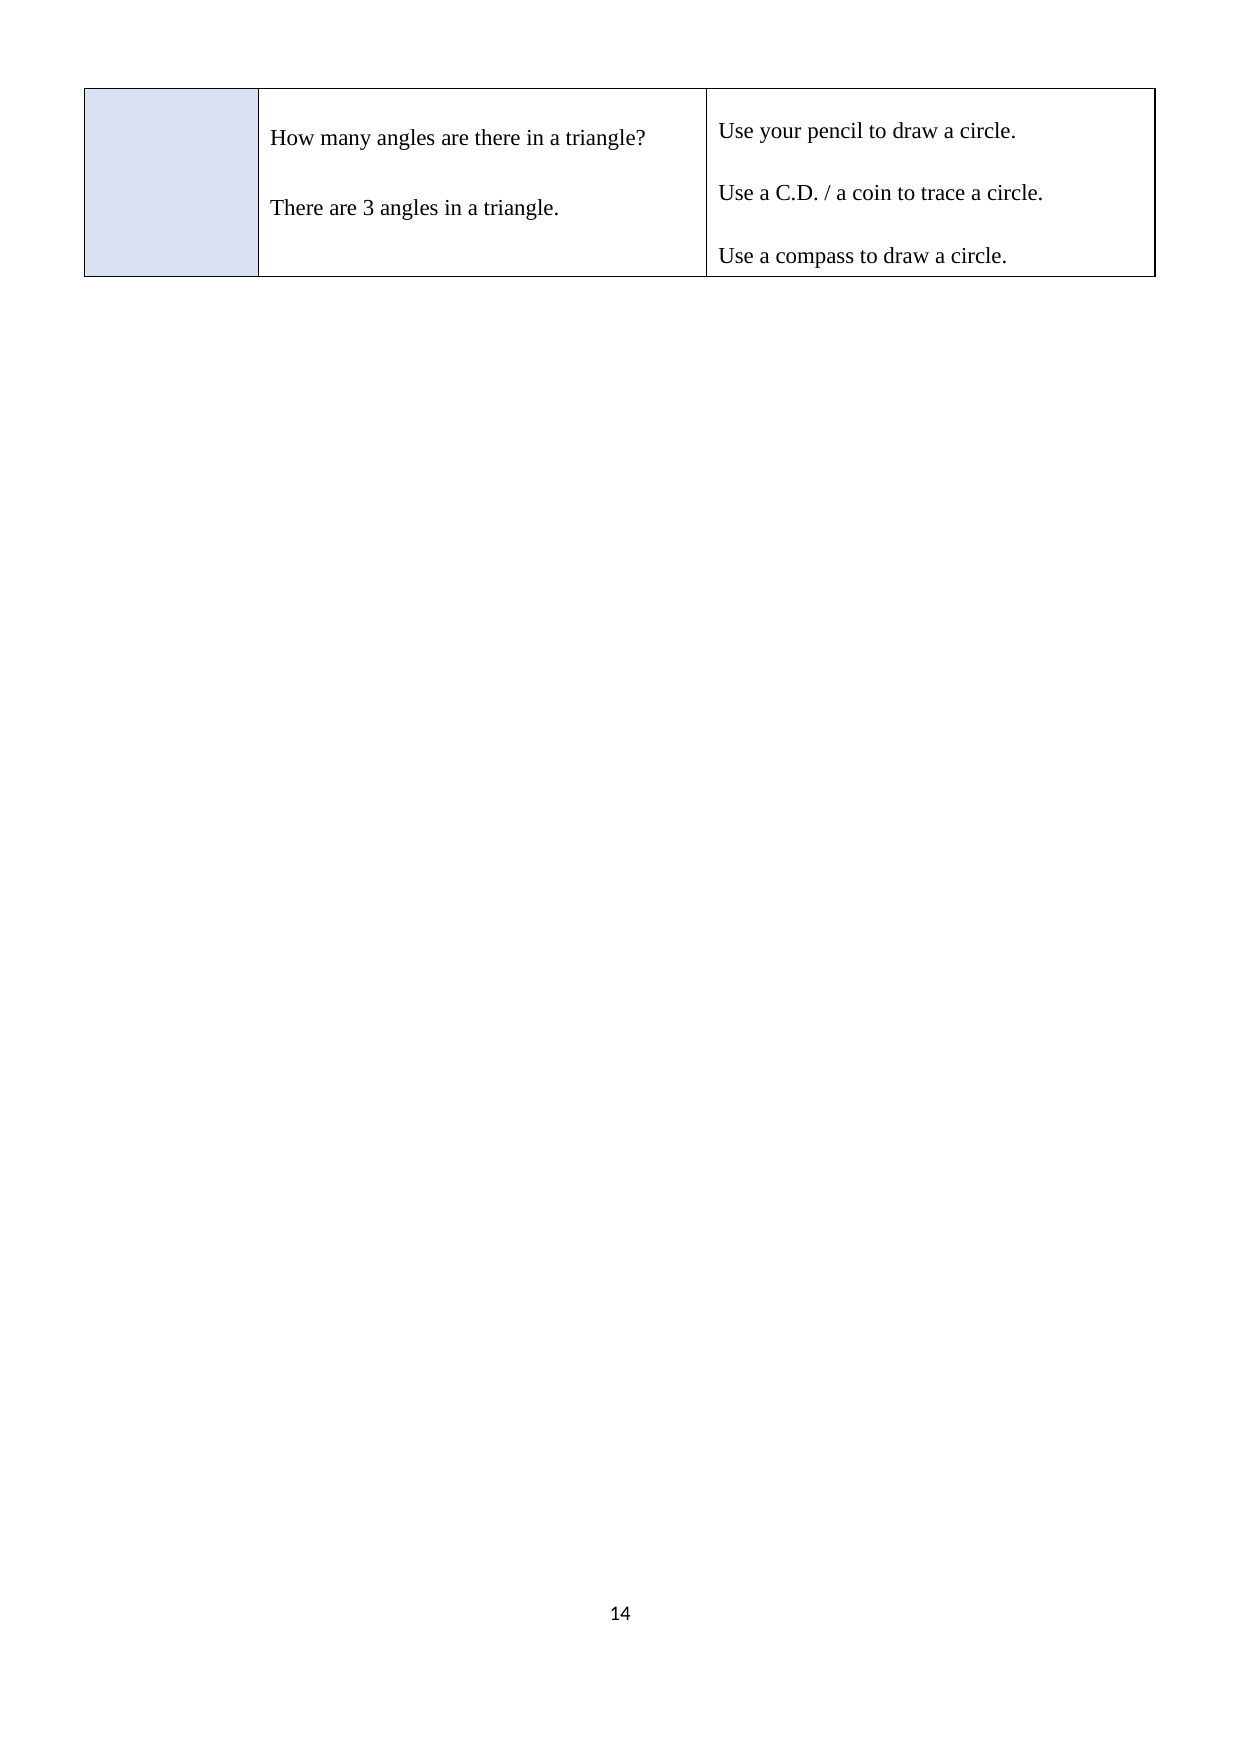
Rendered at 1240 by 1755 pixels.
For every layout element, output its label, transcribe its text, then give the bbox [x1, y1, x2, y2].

table_cell Use your pencil to draw a circle. Use a C.D. / a coin to trace a circle. Use a compass to draw a circle. [707, 89, 1154, 276]
table_cell [85, 89, 258, 276]
table_cell How many angles are there in a triangle? There are 3 angles in a triangle. [259, 89, 706, 276]
